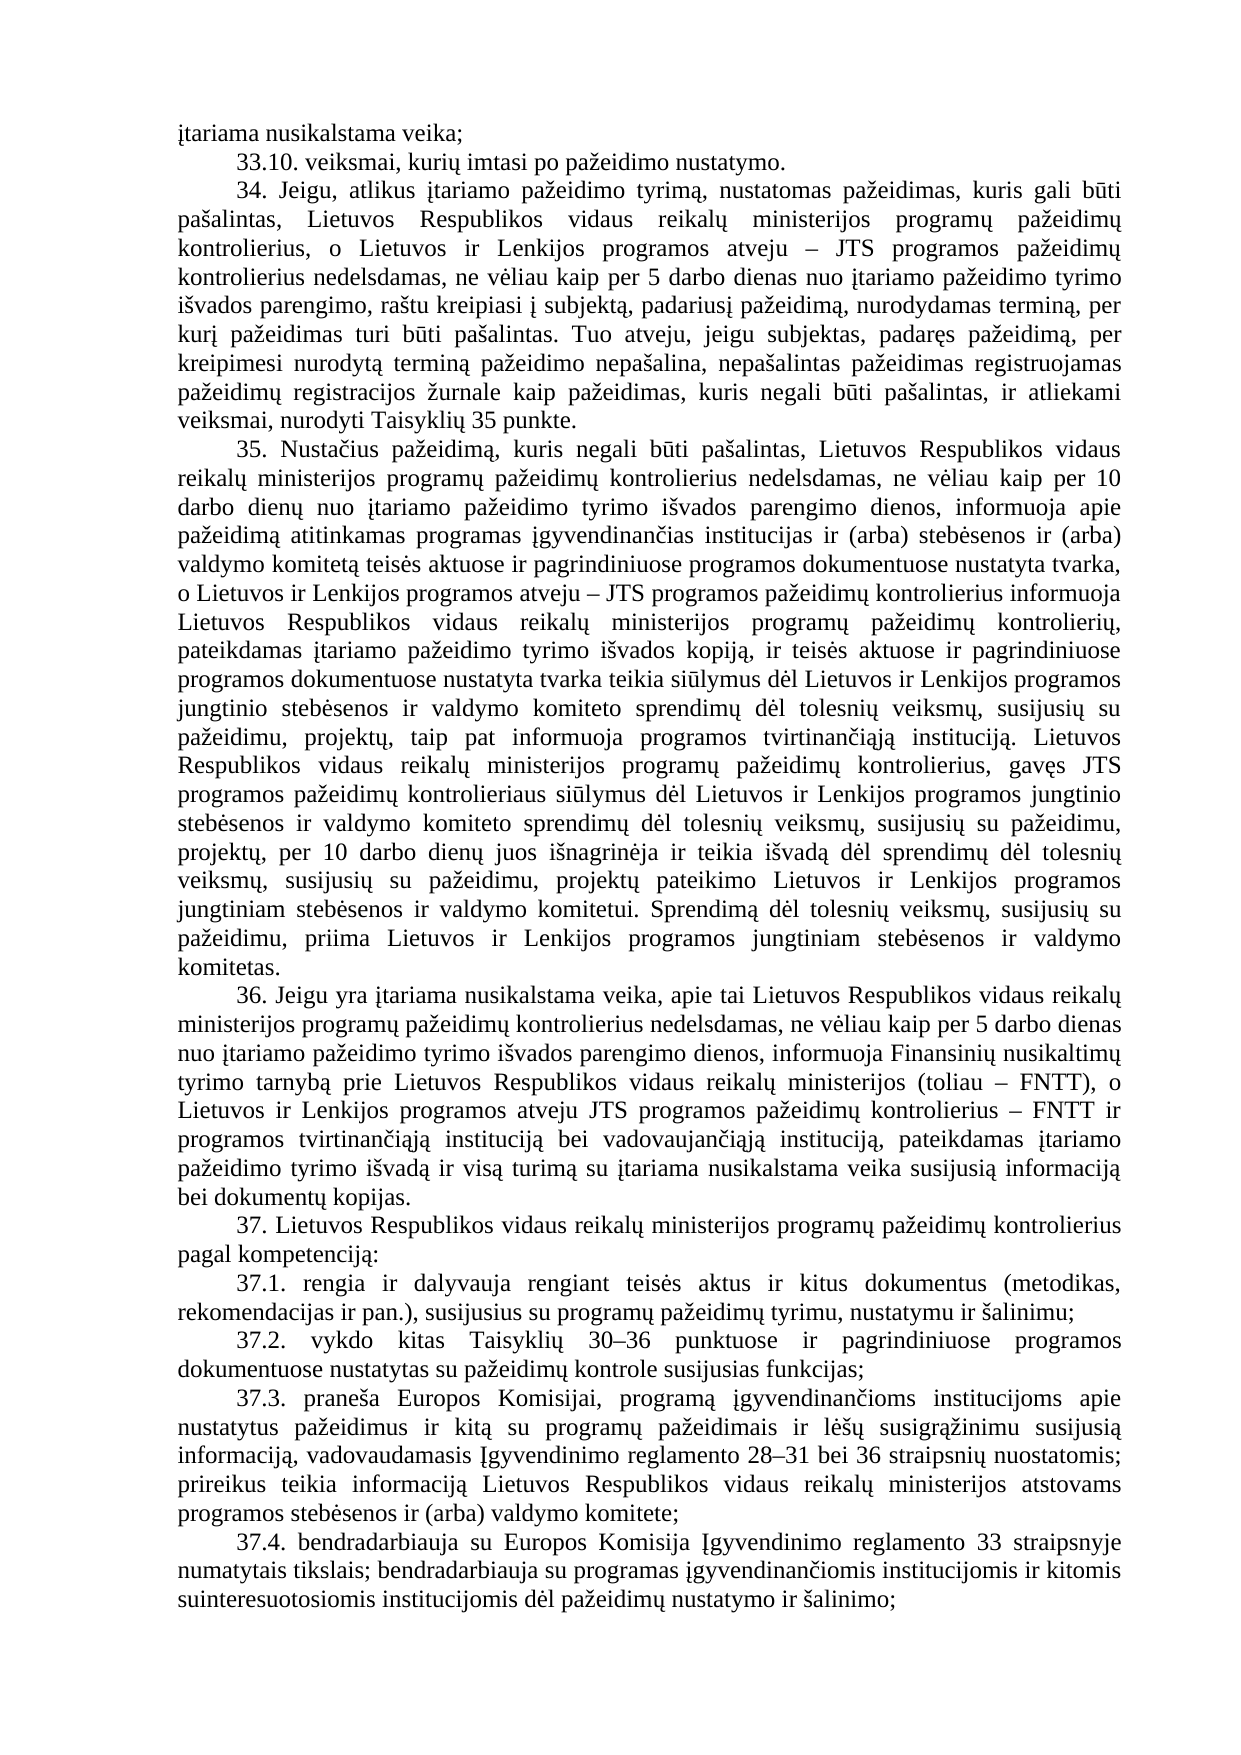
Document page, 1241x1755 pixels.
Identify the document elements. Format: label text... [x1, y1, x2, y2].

text 37.3. praneša Europos Komisijai, programą įgyvendinančioms institucijoms apie nustatytus pažeidimus ir kitą su programų pažeidimais ir lėšų susigrąžinimu susijusią informaciją, vadovaudamasis Įgyvendinimo reglamento 28–31 bei 36 straipsnių nuostatomis; prireikus teikia informaciją Lietuvos Respublikos vidaus reikalų ministerijos atstovams programos stebėsenos ir (arba) valdymo komitete; [177, 1383, 1122, 1527]
text 37.2. vykdo kitas Taisyklių 30–36 punktuose ir pagrindiniuose programos dokumentuose nustatytas su pažeidimų kontrole susijusias funkcijas; [177, 1326, 1122, 1383]
text 37. Lietuvos Respublikos vidaus reikalų ministerijos programų pažeidimų kontrolierius pagal kompetenciją: [177, 1211, 1122, 1268]
text įtariama nusikalstama veika; [177, 118, 1122, 147]
text 34. Jeigu, atlikus įtariamo pažeidimo tyrimą, nustatomas pažeidimas, kuris gali būti pašalintas, Lietuvos Respublikos vidaus reikalų ministerijos programų pažeidimų kontrolierius, o Lietuvos ir Lenkijos programos atveju – JTS programos pažeidimų kontrolierius nedelsdamas, ne vėliau kaip per 5 darbo dienas nuo įtariamo pažeidimo tyrimo išvados parengimo, raštu kreipiasi į subjektą, padariusį pažeidimą, nurodydamas terminą, per kurį pažeidimas turi būti pašalintas. Tuo atveju, jeigu subjektas, padaręs pažeidimą, per kreipimesi nurodytą terminą pažeidimo nepašalina, nepašalintas pažeidimas registruojamas pažeidimų registracijos žurnale kaip pažeidimas, kuris negali būti pašalintas, ir atliekami veiksmai, nurodyti Taisyklių 35 punkte. [177, 176, 1122, 434]
text 33.10. veiksmai, kurių imtasi po pažeidimo nustatymo. [177, 147, 1122, 176]
text 37.1. rengia ir dalyvauja rengiant teisės aktus ir kitus dokumentus (metodikas, rekomendacijas ir pan.), susijusius su programų pažeidimų tyrimu, nustatymu ir šalinimu; [177, 1268, 1122, 1326]
text 37.4. bendradarbiauja su Europos Komisija Įgyvendinimo reglamento 33 straipsnyje numatytais tikslais; bendradarbiauja su programas įgyvendinančiomis institucijomis ir kitomis suinteresuotosiomis institucijomis dėl pažeidimų nustatymo ir šalinimo; [177, 1527, 1122, 1613]
text 35. Nustačius pažeidimą, kuris negali būti pašalintas, Lietuvos Respublikos vidaus reikalų ministerijos programų pažeidimų kontrolierius nedelsdamas, ne vėliau kaip per 10 darbo dienų nuo įtariamo pažeidimo tyrimo išvados parengimo dienos, informuoja apie pažeidimą atitinkamas programas įgyvendinančias institucijas ir (arba) stebėsenos ir (arba) valdymo komitetą teisės aktuose ir pagrindiniuose programos dokumentuose nustatyta tvarka, o Lietuvos ir Lenkijos programos atveju – JTS programos pažeidimų kontrolierius informuoja Lietuvos Respublikos vidaus reikalų ministerijos programų pažeidimų kontrolierių, pateikdamas įtariamo pažeidimo tyrimo išvados kopiją, ir teisės aktuose ir pagrindiniuose programos dokumentuose nustatyta tvarka teikia siūlymus dėl Lietuvos ir Lenkijos programos jungtinio stebėsenos ir valdymo komiteto sprendimų dėl tolesnių veiksmų, susijusių su pažeidimu, projektų, taip pat informuoja programos tvirtinančiąją instituciją. Lietuvos Respublikos vidaus reikalų ministerijos programų pažeidimų kontrolierius, gavęs JTS programos pažeidimų kontrolieriaus siūlymus dėl Lietuvos ir Lenkijos programos jungtinio stebėsenos ir valdymo komiteto sprendimų dėl tolesnių veiksmų, susijusių su pažeidimu, projektų, per 10 darbo dienų juos išnagrinėja ir teikia išvadą dėl sprendimų dėl tolesnių veiksmų, susijusių su pažeidimu, projektų pateikimo Lietuvos ir Lenkijos programos jungtiniam stebėsenos ir valdymo komitetui. Sprendimą dėl tolesnių veiksmų, susijusių su pažeidimu, priima Lietuvos ir Lenkijos programos jungtiniam stebėsenos ir valdymo komitetas. [177, 434, 1122, 981]
text 36. Jeigu yra įtariama nusikalstama veika, apie tai Lietuvos Respublikos vidaus reikalų ministerijos programų pažeidimų kontrolierius nedelsdamas, ne vėliau kaip per 5 darbo dienas nuo įtariamo pažeidimo tyrimo išvados parengimo dienos, informuoja Finansinių nusikaltimų tyrimo tarnybą prie Lietuvos Respublikos vidaus reikalų ministerijos (toliau – FNTT), o Lietuvos ir Lenkijos programos atveju JTS programos pažeidimų kontrolierius – FNTT ir programos tvirtinančiąją instituciją bei vadovaujančiąją instituciją, pateikdamas įtariamo pažeidimo tyrimo išvadą ir visą turimą su įtariama nusikalstama veika susijusią informaciją bei dokumentų kopijas. [177, 981, 1122, 1211]
